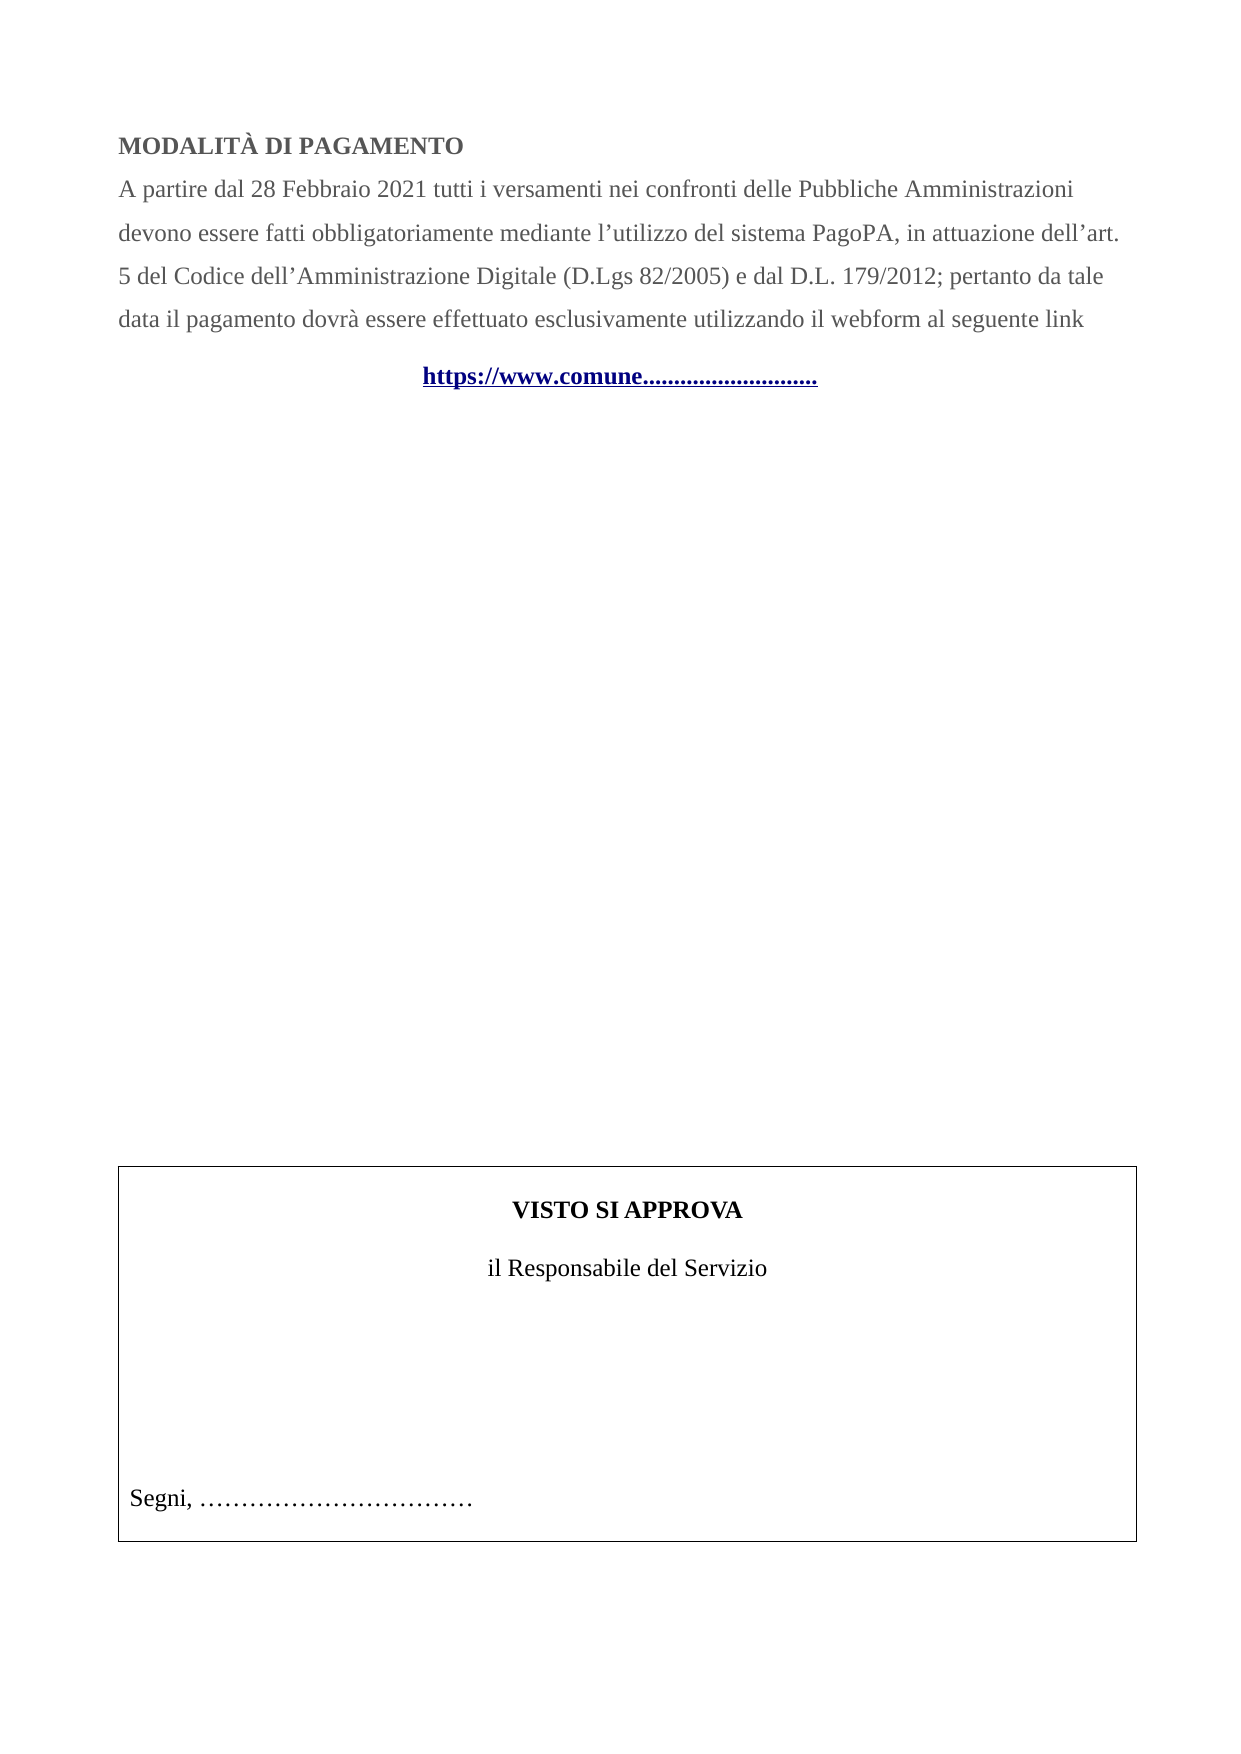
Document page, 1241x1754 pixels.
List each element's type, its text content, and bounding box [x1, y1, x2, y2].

text https://www.comune............................ [118, 361, 1122, 390]
text MODALITÀ DI PAGAMENTO A partire dal 28 Febbraio 2021 tutti i versamenti nei confronti delle Pubbliche Amministrazioni devono essere fatti obbligatoriamente mediante l’utilizzo del sistema PagoPA, in attuazione dell’art. 5 del Codice dell’Amministrazione Digitale (D.Lgs 82/2005) e dal D.L. 179/2012; pertanto da tale data il pagamento dovrà essere effettuato esclusivamente utilizzando il webform al seguente link [118, 131, 1122, 333]
table_header VISTO SI APPROVA il Responsabile del Servizio Segni, …………………………… [119, 1167, 1136, 1541]
